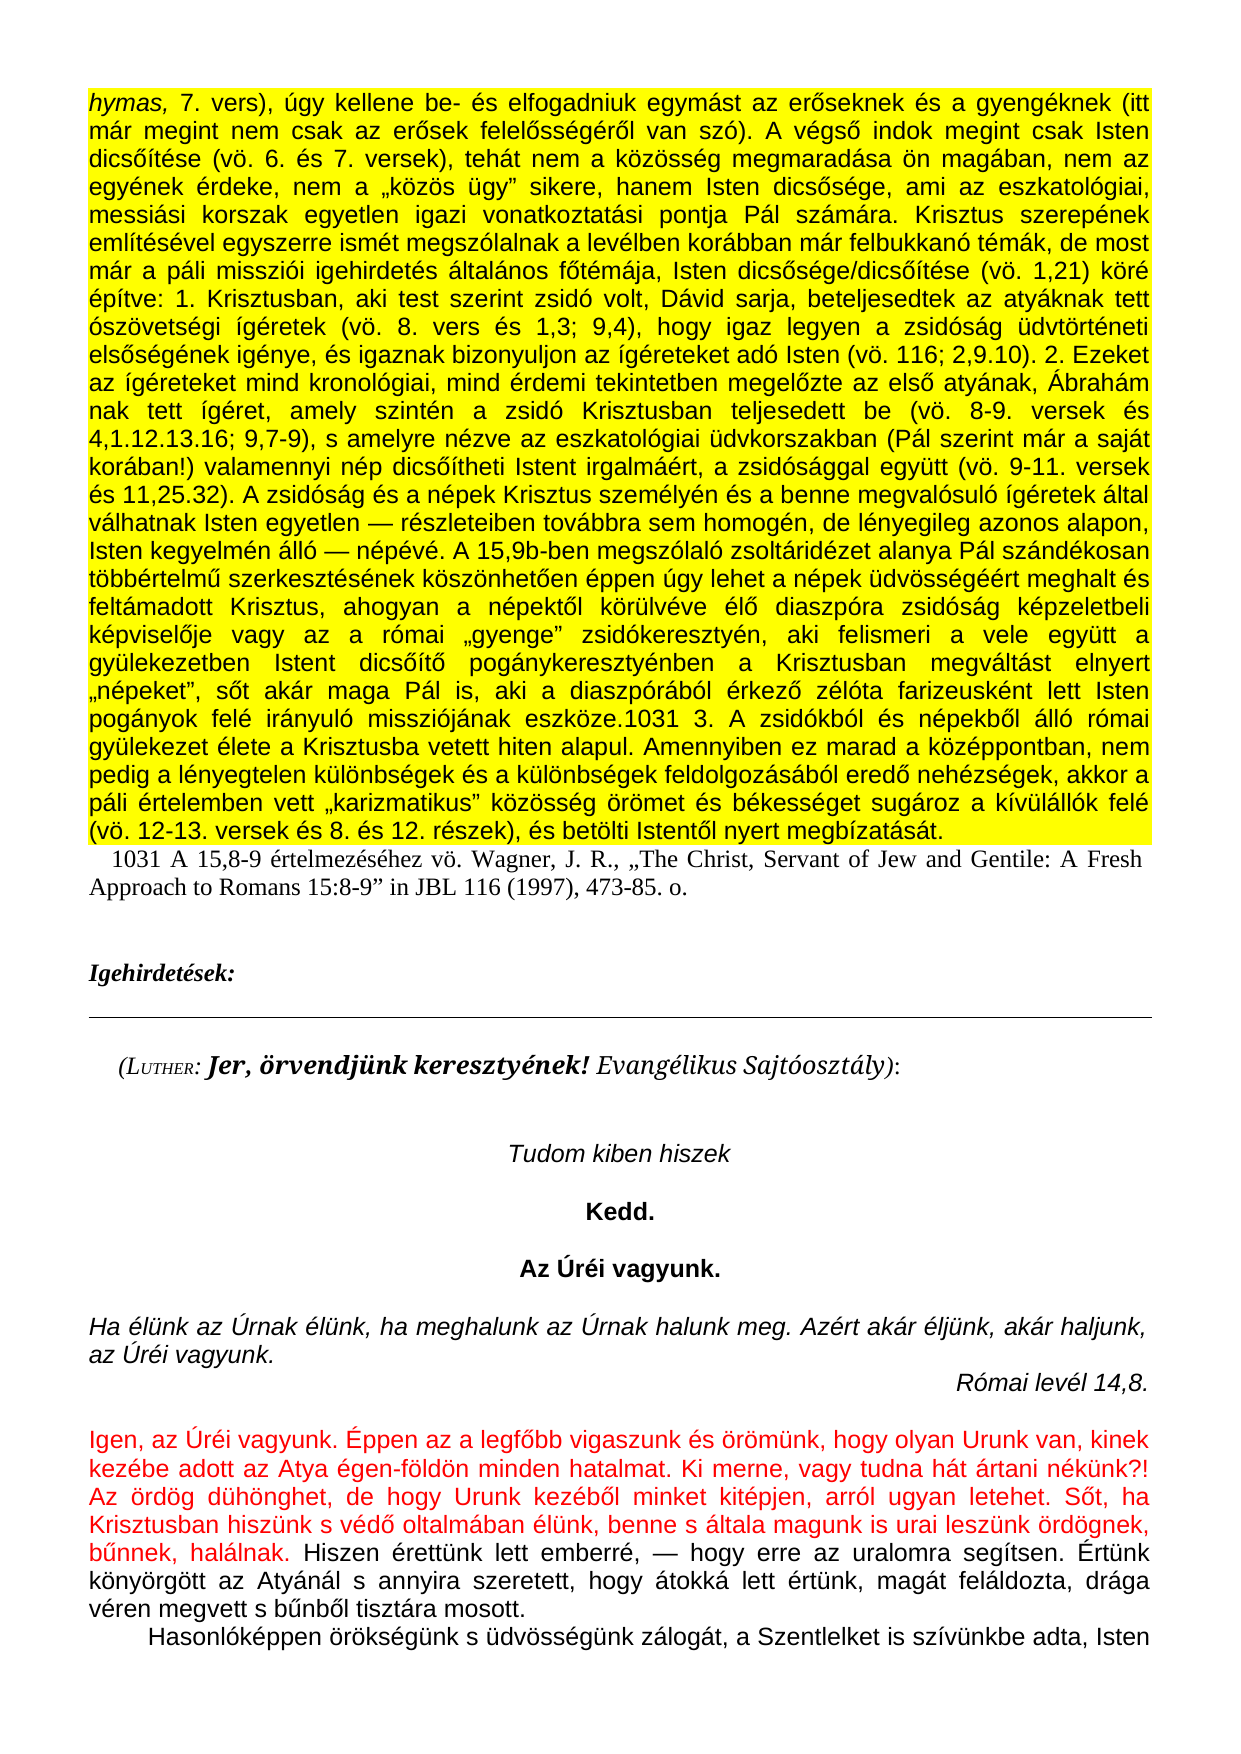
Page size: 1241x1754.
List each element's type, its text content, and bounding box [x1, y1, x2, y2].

text Igen, az Úréi vagyunk. Éppen az a legfőbb vigaszunk és örömünk, hogy olyan Urunk van, kinek kezébe adott az Atya égen-földön minden hatalmat. Ki merne, vagy tudna hát ártani nékünk?! Az ördög dühönghet, de hogy Urunk kezéből minket kitépjen, arról ugyan letehet. Sőt, ha Krisztusban hiszünk s védő oltalmában élünk, benne s általa magunk is urai leszünk ördögnek, bűnnek, halálnak. Hiszen érettünk lett emberré, — hogy erre az uralomra segítsen. Értünk könyörgött az Atyánál s annyira szeretett, hogy átokká lett értünk, magát feláldozta, drága véren megvett s bűnből tisztára mosott. [88, 1426, 1152, 1622]
text Kedd. [88, 1198, 1152, 1226]
text (Luther: Jer, örvendjünk keresztyének! Evangélikus Sajtóosztály): [88, 1018, 1152, 1111]
text Igehirdetések: [88, 959, 1152, 987]
text hymas, 7. vers), úgy kellene be- és elfogadniuk egymást az erőseknek és a gyengéknek (itt már megint nem csak az erősek felelősségéről van szó). A végső indok megint csak Isten dicsőítése (vö. 6. és 7. versek), tehát nem a közösség megmaradása ön magában, nem az egyének érdeke, nem a „közös ügy” sikere, hanem Isten dicsősége, ami az eszkatológiai, messiási korszak egyetlen igazi vonatkoztatási pontja Pál számára. Krisztus szerepének említésével egyszerre ismét megszólalnak a levélben korábban már felbukkanó témák, de most már a páli missziói igehirdetés általános főtémája, Isten dicsősége/dicsőítése (vö. 1,21) köré építve: 1. Krisztusban, aki test szerint zsidó volt, Dávid sarja, beteljesedtek az atyáknak tett ószövetségi ígéretek (vö. 8. vers és 1,3; 9,4), hogy igaz legyen a zsidóság üdvtörténeti elsőségének igénye, és igaznak bizonyuljon az ígéreteket adó Isten (vö. 116; 2,9.10). 2. Ezeket az ígéreteket mind kronológiai, mind érdemi tekintetben megelőzte az első atyának, Ábrahám nak tett ígéret, amely szintén a zsidó Krisztusban teljesedett be (vö. 8-9. versek és 4,1.12.13.16; 9,7-9), s amelyre nézve az eszkatológiai üdvkorszakban (Pál szerint már a saját korában!) valamennyi nép dicsőítheti Istent irgalmáért, a zsidósággal együtt (vö. 9-11. versek és 11,25.32). A zsidóság és a népek Krisztus személyén és a benne megvalósuló ígéretek által válhatnak Isten egyetlen — részleteiben továbbra sem homogén, de lényegileg azonos alapon, Isten kegyelmén álló — népévé. A 15,9b-ben megszólaló zsoltáridézet alanya Pál szándékosan többértelmű szerkesztésének köszönhetően éppen úgy lehet a népek üdvösségéért meghalt és feltámadott Krisztus, ahogyan a népektől körülvéve élő diaszpóra zsidóság képzeletbeli képviselője vagy az a római „gyenge” zsidókeresztyén, aki felismeri a vele együtt a gyülekezetben Istent dicsőítő pogánykeresztyénben a Krisztusban megváltást elnyert „népeket”, sőt akár maga Pál is, aki a diaszpórából érkező zélóta farizeusként lett Isten pogányok felé irányuló missziójának eszköze.1031 3. A zsidókból és népekből álló római gyülekezet élete a Krisztusba vetett hiten alapul. Amennyiben ez marad a középpontban, nem pedig a lényegtelen különbségek és a különbségek feldolgozásából eredő nehézségek, akkor a páli értelemben vett „karizmatikus” közösség örömet és békességet sugároz a kívülállók felé (vö. 12-13. versek és 8. és 12. részek), és betölti Istentől nyert megbízatását. [88, 88, 1152, 845]
text Római levél 14,8. [88, 1369, 1152, 1397]
text Az Úréi vagyunk. [88, 1255, 1152, 1283]
text Hasonlóképpen örökségünk s üdvösségünk zálogát, a Szentlelket is szívünkbe adta, Isten [88, 1622, 1152, 1650]
text Tudom kiben hiszek [88, 1140, 1152, 1168]
text 1031 A 15,8-9 értelmezéséhez vö. Wagner, J. R., „The Christ, Servant of Jew and Gentile: A Fresh Approach to Romans 15:8-9” in JBL 116 (1997), 473-85. o. [88, 845, 1144, 901]
text Ha élünk az Úrnak élünk, ha meghalunk az Úrnak halunk meg. Azért akár éljünk, akár haljunk, az Úréi vagyunk. [88, 1313, 1152, 1369]
